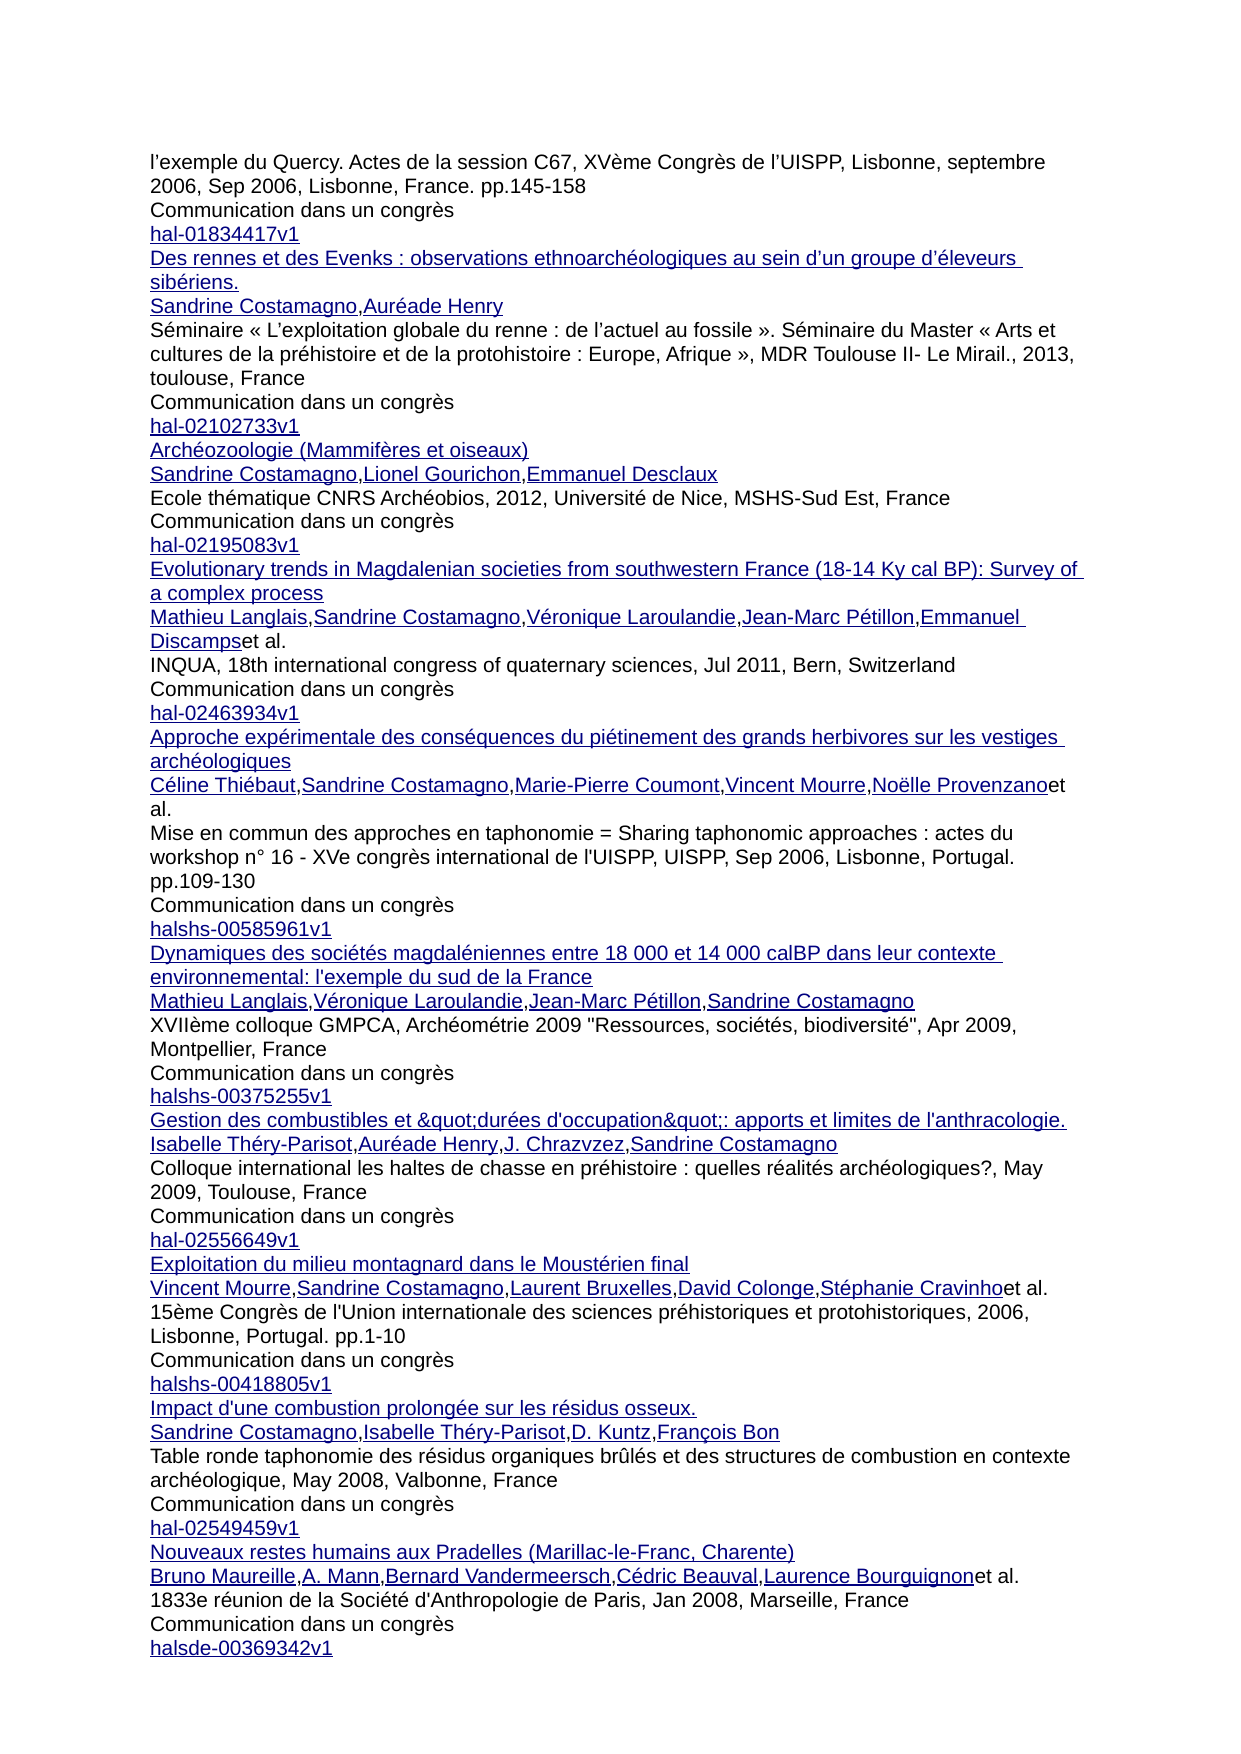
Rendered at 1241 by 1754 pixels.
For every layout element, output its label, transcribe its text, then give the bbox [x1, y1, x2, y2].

table_cell Des rennes et des Evenks : observations ethnoarchéologiques au sein d’un groupe d’éleveurs sibériens. Sandrine Costamagno,Auréade Henry Séminaire « L’exploitation globale du renne : de l’actuel au fossile ». Séminaire du Master « Arts et cultures de la préhistoire et de la protohistoire : Europe, Afrique », MDR Toulouse II- Le Mirail., 2013, toulouse, France Communication dans un congrès hal-02102733v1 [150, 246, 1090, 437]
table_cell Evolutionary trends in Magdalenian societies from southwestern France (18-14 Ky cal BP): Survey of a complex process Mathieu Langlais,Sandrine Costamagno,Véronique Laroulandie,Jean-Marc Pétillon,Emmanuel Discampset al. INQUA, 18th international congress of quaternary sciences, Jul 2011, Bern, Switzerland Communication dans un congrès hal-02463934v1 [150, 557, 1090, 725]
table_cell Nouveaux restes humains aux Pradelles (Marillac-le-Franc, Charente) Bruno Maureille,A. Mann,Bernard Vandermeersch,Cédric Beauval,Laurence Bourguignonet al. 1833e réunion de la Société d'Anthropologie de Paris, Jan 2008, Marseille, France Communication dans un congrès halsde-00369342v1 [150, 1540, 1090, 1659]
table_cell Exploitation du milieu montagnard dans le Moustérien final Vincent Mourre,Sandrine Costamagno,Laurent Bruxelles,David Colonge,Stéphanie Cravinhoet al. 15ème Congrès de l'Union internationale des sciences préhistoriques et protohistoriques, 2006, Lisbonne, Portugal. pp.1-10 Communication dans un congrès halshs-00418805v1 [150, 1252, 1090, 1396]
table_cell Archéozoologie (Mammifères et oiseaux) Sandrine Costamagno,Lionel Gourichon,Emmanuel Desclaux Ecole thématique CNRS Archéobios, 2012, Université de Nice, MSHS-Sud Est, France Communication dans un congrès hal-02195083v1 [150, 438, 1090, 557]
table_cell Impact d'une combustion prolongée sur les résidus osseux. Sandrine Costamagno,Isabelle Théry-Parisot,D. Kuntz,François Bon Table ronde taphonomie des résidus organiques brûlés et des structures de combustion en contexte archéologique, May 2008, Valbonne, France Communication dans un congrès hal-02549459v1 [150, 1396, 1090, 1539]
table_cell Les peuplements mammaliens au Pléistocène moyen et supérieur en Quercy Jean-Philip Brugal,C. Beauval,Jean-Christophe Castel,Sandrine Costamagno,Marie-Pierre Coumontet al. Modalités d’occupation et exploitation des milieux au Paléolithique dans le Sud-Ouest de la France : l’exemple du Quercy. Actes de la session C67, XVème Congrès de l’UISPP, Lisbonne, septembre 2006, Sep 2006, Lisbonne, France. pp.145-158 Communication dans un congrès hal-01834417v1 [150, 150, 1090, 246]
table_cell Dynamiques des sociétés magdaléniennes entre 18 000 et 14 000 calBP dans leur contexte environnemental: l'exemple du sud de la France Mathieu Langlais,Véronique Laroulandie,Jean-Marc Pétillon,Sandrine Costamagno XVIIème colloque GMPCA, Archéométrie 2009 "Ressources, sociétés, biodiversité", Apr 2009, Montpellier, France Communication dans un congrès halshs-00375255v1 [150, 941, 1090, 1108]
table_cell Gestion des combustibles et &quot;durées d'occupation&quot;: apports et limites de l'anthracologie. Isabelle Théry-Parisot,Auréade Henry,J. Chrazvzez,Sandrine Costamagno Colloque international les haltes de chasse en préhistoire : quelles réalités archéologiques?, May 2009, Toulouse, France Communication dans un congrès hal-02556649v1 [150, 1108, 1090, 1252]
table_cell Approche expérimentale des conséquences du piétinement des grands herbivores sur les vestiges archéologiques Céline Thiébaut,Sandrine Costamagno,Marie-Pierre Coumont,Vincent Mourre,Noëlle Provenzanoet al. Mise en commun des approches en taphonomie = Sharing taphonomic approaches : actes du workshop n° 16 - XVe congrès international de l'UISPP, UISPP, Sep 2006, Lisbonne, Portugal. pp.109-130 Communication dans un congrès halshs-00585961v1 [150, 725, 1090, 941]
